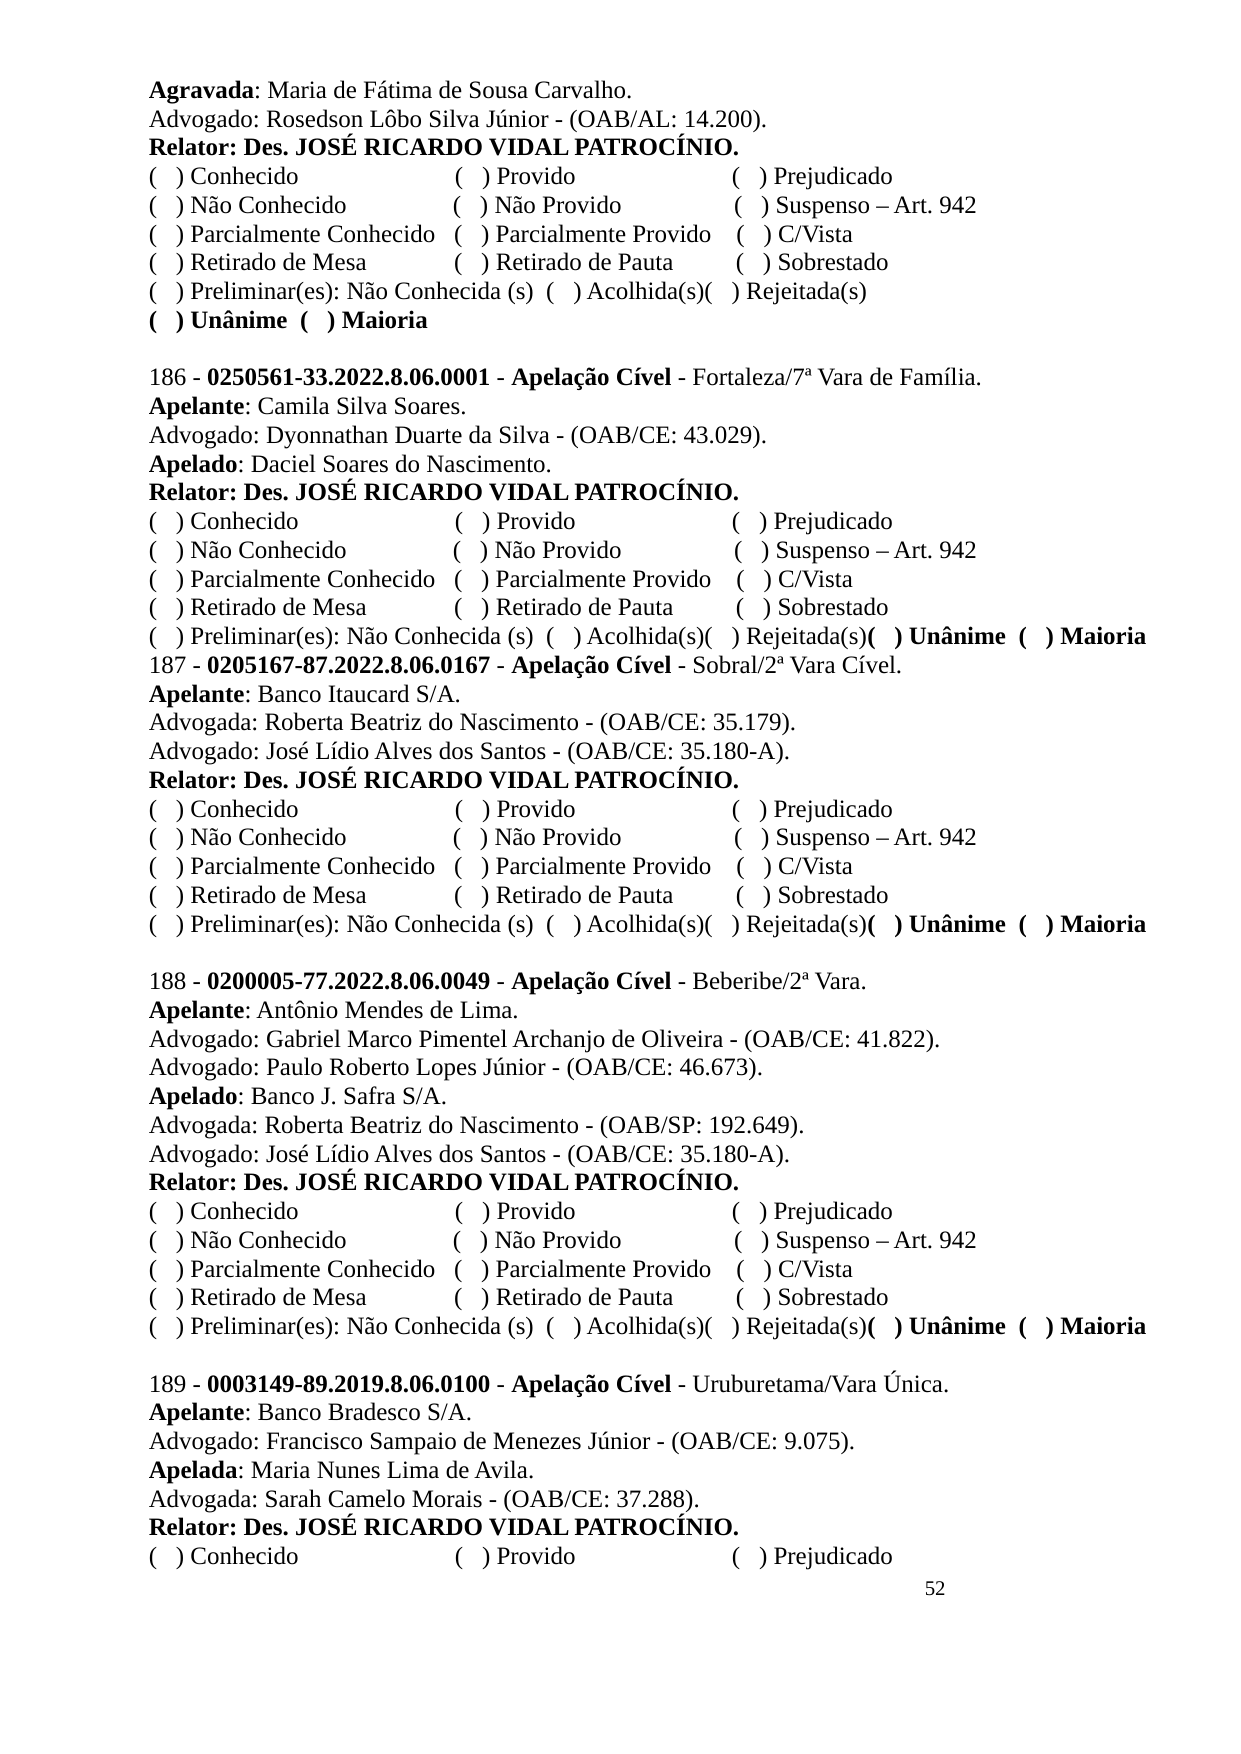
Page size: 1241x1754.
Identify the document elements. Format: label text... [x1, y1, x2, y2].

text Apelado: Daciel Soares do Nascimento. [148, 449, 1141, 477]
text Advogado: Francisco Sampaio de Menezes Júnior - (OAB/CE: 9.075). [148, 1426, 1141, 1455]
text Relator: Des. JOSÉ RICARDO VIDAL PATROCÍNIO. [148, 477, 1141, 506]
text Advogado: José Lídio Alves dos Santos - (OAB/CE: 35.180-A). [148, 1139, 1141, 1167]
text ( ) Não Conhecido ( ) Não Provido ( ) Suspenso – Art. 942 [148, 1225, 1158, 1254]
text ( ) Conhecido ( ) Provido ( ) Prejudicado [148, 1196, 1141, 1225]
text ( ) Unânime ( ) Maioria [148, 305, 1158, 334]
text Agravada: Maria de Fátima de Sousa Carvalho. [148, 75, 1141, 104]
text ( ) Conhecido ( ) Provido ( ) Prejudicado [148, 506, 1141, 535]
text Relator: Des. JOSÉ RICARDO VIDAL PATROCÍNIO. [148, 132, 1141, 161]
text ( ) Preliminar(es): Não Conhecida (s) ( ) Acolhida(s)( ) Rejeitada(s)( ) Unânime ( ) Maioria [148, 621, 1158, 650]
text Advogado: Dyonnathan Duarte da Silva - (OAB/CE: 43.029). [148, 420, 1141, 449]
text ( ) Preliminar(es): Não Conhecida (s) ( ) Acolhida(s)( ) Rejeitada(s) [148, 276, 1158, 305]
text ( ) Parcialmente Conhecido ( ) Parcialmente Provido ( ) C/Vista [148, 1254, 1158, 1282]
text ( ) Preliminar(es): Não Conhecida (s) ( ) Acolhida(s)( ) Rejeitada(s)( ) Unânime ( ) Maioria [148, 1311, 1158, 1340]
text ( ) Não Conhecido ( ) Não Provido ( ) Suspenso – Art. 942 [148, 535, 1158, 564]
text Advogado: Paulo Roberto Lopes Júnior - (OAB/CE: 46.673). [148, 1052, 1141, 1081]
text Apelante: Camila Silva Soares. [148, 391, 1141, 420]
text 189 - 0003149-89.2019.8.06.0100 - Apelação Cível - Uruburetama/Vara Única. [148, 1369, 1141, 1397]
text Apelante: Banco Bradesco S/A. [148, 1397, 1141, 1426]
text ( ) Conhecido ( ) Provido ( ) Prejudicado [148, 161, 1141, 190]
text ( ) Parcialmente Conhecido ( ) Parcialmente Provido ( ) C/Vista [148, 564, 1158, 592]
text ( ) Parcialmente Conhecido ( ) Parcialmente Provido ( ) C/Vista [148, 851, 1158, 880]
text Apelada: Maria Nunes Lima de Avila. [148, 1455, 1141, 1484]
text ( ) Não Conhecido ( ) Não Provido ( ) Suspenso – Art. 942 [148, 190, 1158, 219]
text ( ) Conhecido ( ) Provido ( ) Prejudicado [148, 794, 1141, 822]
text 187 - 0205167-87.2022.8.06.0167 - Apelação Cível - Sobral/2ª Vara Cível. [148, 650, 1141, 679]
text ( ) Parcialmente Conhecido ( ) Parcialmente Provido ( ) C/Vista [148, 219, 1158, 247]
text Advogado: Rosedson Lôbo Silva Júnior - (OAB/AL: 14.200). [148, 104, 1141, 132]
text Advogado: José Lídio Alves dos Santos - (OAB/CE: 35.180-A). [148, 736, 1141, 765]
text ( ) Retirado de Mesa ( ) Retirado de Pauta ( ) Sobrestado [148, 880, 1158, 909]
text 188 - 0200005-77.2022.8.06.0049 - Apelação Cível - Beberibe/2ª Vara. [148, 966, 1141, 995]
text Relator: Des. JOSÉ RICARDO VIDAL PATROCÍNIO. [148, 765, 1141, 794]
text ( ) Retirado de Mesa ( ) Retirado de Pauta ( ) Sobrestado [148, 592, 1158, 621]
text Relator: Des. JOSÉ RICARDO VIDAL PATROCÍNIO. [148, 1512, 1141, 1541]
text ( ) Retirado de Mesa ( ) Retirado de Pauta ( ) Sobrestado [148, 1282, 1158, 1311]
text ( ) Conhecido ( ) Provido ( ) Prejudicado [148, 1541, 1141, 1570]
text Advogada: Roberta Beatriz do Nascimento - (OAB/SP: 192.649). [148, 1110, 1141, 1139]
text Relator: Des. JOSÉ RICARDO VIDAL PATROCÍNIO. [148, 1167, 1141, 1196]
text ( ) Preliminar(es): Não Conhecida (s) ( ) Acolhida(s)( ) Rejeitada(s)( ) Unânime ( ) Maioria [148, 909, 1158, 937]
text ( ) Não Conhecido ( ) Não Provido ( ) Suspenso – Art. 942 [148, 822, 1158, 851]
text Advogada: Sarah Camelo Morais - (OAB/CE: 37.288). [148, 1484, 1141, 1512]
text Advogado: Gabriel Marco Pimentel Archanjo de Oliveira - (OAB/CE: 41.822). [148, 1024, 1141, 1052]
text Apelante: Antônio Mendes de Lima. [148, 995, 1141, 1024]
text Apelante: Banco Itaucard S/A. [148, 679, 1141, 707]
text ( ) Retirado de Mesa ( ) Retirado de Pauta ( ) Sobrestado [148, 247, 1158, 276]
text Advogada: Roberta Beatriz do Nascimento - (OAB/CE: 35.179). [148, 707, 1141, 736]
text Apelado: Banco J. Safra S/A. [148, 1081, 1141, 1110]
text 186 - 0250561-33.2022.8.06.0001 - Apelação Cível - Fortaleza/7ª Vara de Família. [148, 362, 1141, 391]
